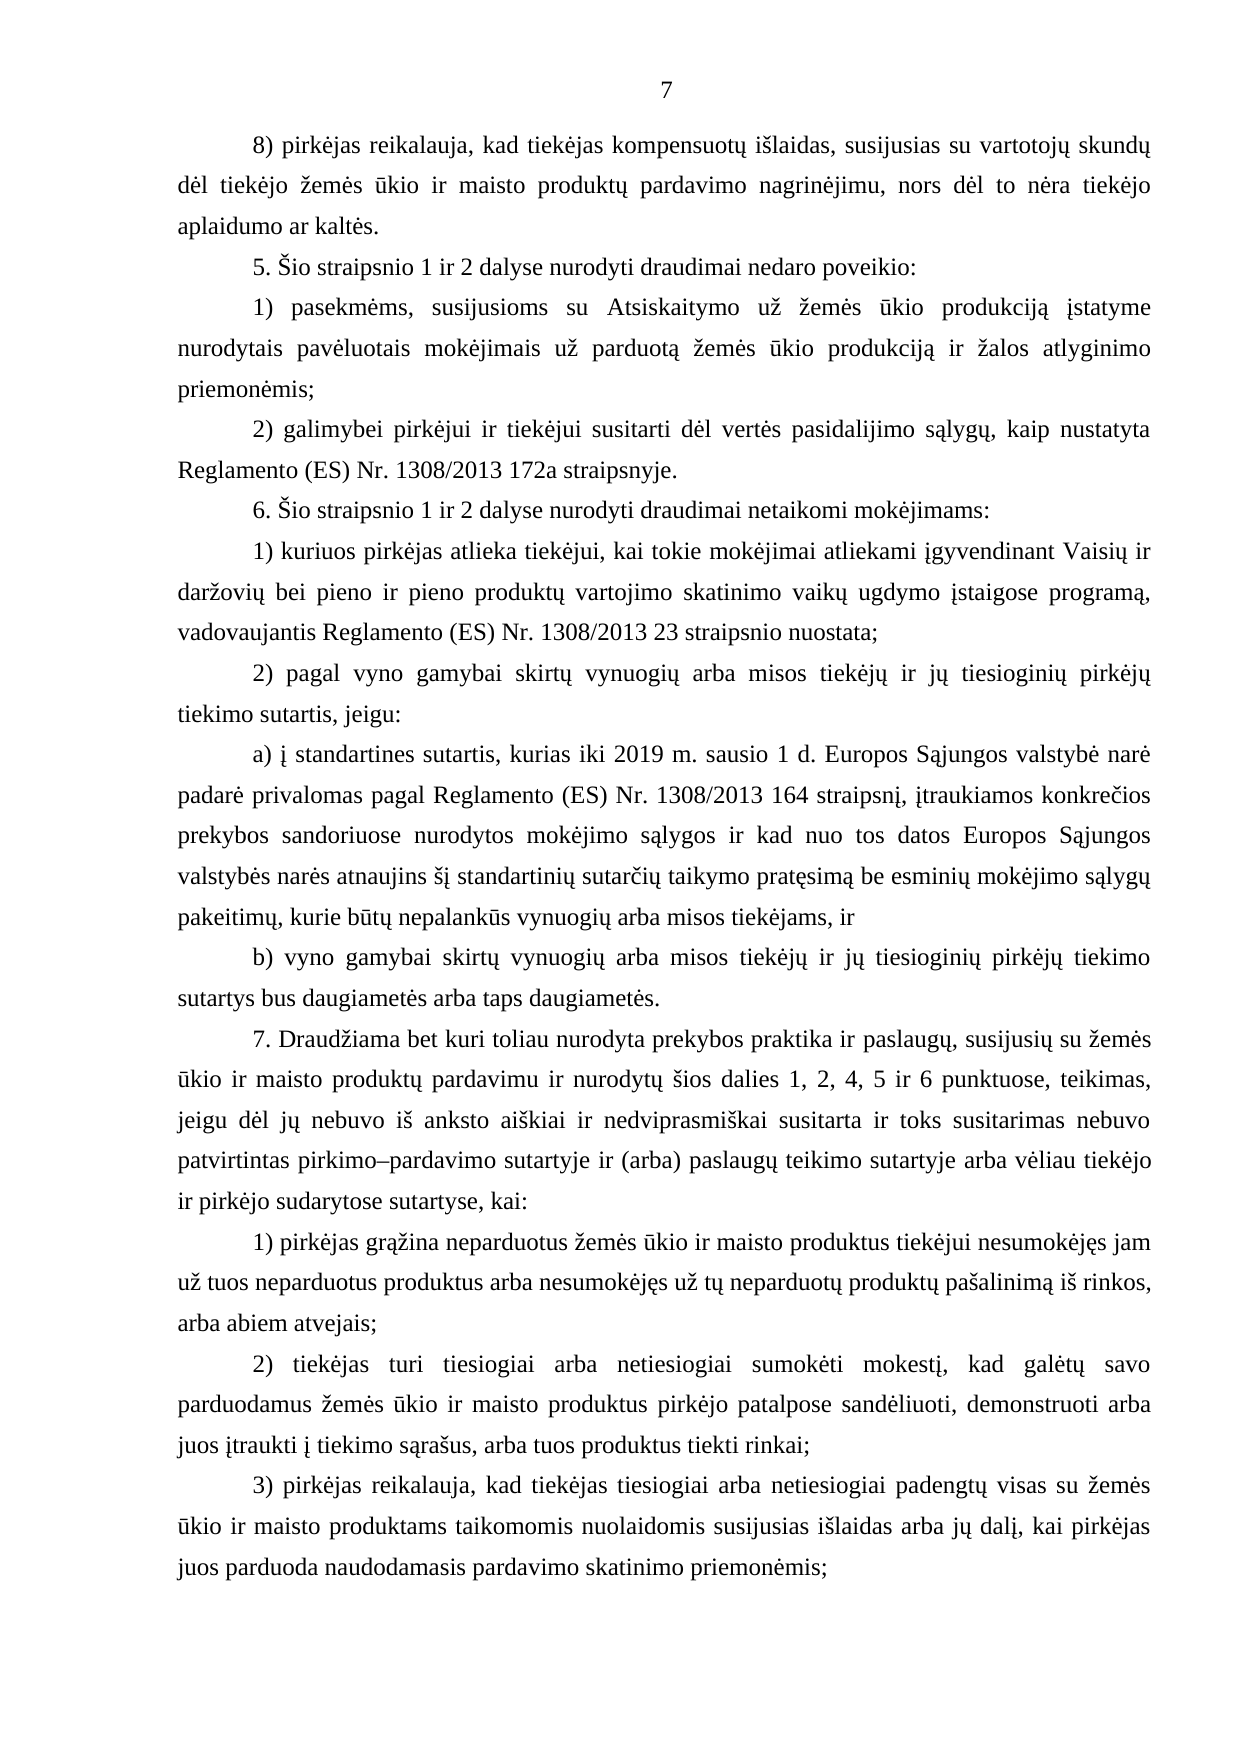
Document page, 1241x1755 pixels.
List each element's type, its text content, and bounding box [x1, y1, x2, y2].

text a) į standartines sutartis, kurias iki 2019 m. sausio 1 d. Europos Sąjungos valstybė narė padarė privalomas pagal Reglamento (ES) Nr. 1308/2013 164 straipsnį, įtraukiamos konkrečios prekybos sandoriuose nurodytos mokėjimo sąlygos ir kad nuo tos datos Europos Sąjungos valstybės narės atnaujins šį standartinių sutarčių taikymo pratęsimą be esminių mokėjimo sąlygų pakeitimų, kurie būtų nepalankūs vynuogių arba misos tiekėjams, ir [177, 727, 1152, 931]
text 7. Draudžiama bet kuri toliau nurodyta prekybos praktika ir paslaugų, susijusių su žemės ūkio ir maisto produktų pardavimu ir nurodytų šios dalies 1, 2, 4, 5 ir 6 punktuose, teikimas, jeigu dėl jų nebuvo iš anksto aiškiai ir nedviprasmiškai susitarta ir toks susitarimas nebuvo patvirtintas pirkimo–pardavimo sutartyje ir (arba) paslaugų teikimo sutartyje arba vėliau tiekėjo ir pirkėjo sudarytose sutartyse, kai: [177, 1012, 1152, 1215]
text 1) kuriuos pirkėjas atlieka tiekėjui, kai tokie mokėjimai atliekami įgyvendinant Vaisių ir daržovių bei pieno ir pieno produktų vartojimo skatinimo vaikų ugdymo įstaigose programą, vadovaujantis Reglamento (ES) Nr. 1308/2013 23 straipsnio nuostata; [177, 524, 1152, 646]
text b) vyno gamybai skirtų vynuogių arba misos tiekėjų ir jų tiesioginių pirkėjų tiekimo sutartys bus daugiametės arba taps daugiametės. [177, 931, 1152, 1012]
text 3) pirkėjas reikalauja, kad tiekėjas tiesiogiai arba netiesiogiai padengtų visas su žemės ūkio ir maisto produktams taikomomis nuolaidomis susijusias išlaidas arba jų dalį, kai pirkėjas juos parduoda naudodamasis pardavimo skatinimo priemonėmis; [177, 1459, 1152, 1581]
text 2) pagal vyno gamybai skirtų vynuogių arba misos tiekėjų ir jų tiesioginių pirkėjų tiekimo sutartis, jeigu: [177, 646, 1152, 727]
text 1) pasekmėms, susijusioms su Atsiskaitymo už žemės ūkio produkciją įstatyme nurodytais pavėluotais mokėjimais už parduotą žemės ūkio produkciją ir žalos atlyginimo priemonėmis; [177, 281, 1152, 402]
text 2) tiekėjas turi tiesiogiai arba netiesiogiai sumokėti mokestį, kad galėtų savo parduodamus žemės ūkio ir maisto produktus pirkėjo patalpose sandėliuoti, demonstruoti arba juos įtraukti į tiekimo sąrašus, arba tuos produktus tiekti rinkai; [177, 1337, 1152, 1459]
text 2) galimybei pirkėjui ir tiekėjui susitarti dėl vertės pasidalijimo sąlygų, kaip nustatyta Reglamento (ES) Nr. 1308/2013 172a straipsnyje. [177, 402, 1152, 484]
text 6. Šio straipsnio 1 ir 2 dalyse nurodyti draudimai netaikomi mokėjimams: [177, 484, 1152, 524]
text 1) pirkėjas grąžina neparduotus žemės ūkio ir maisto produktus tiekėjui nesumokėjęs jam už tuos neparduotus produktus arba nesumokėjęs už tų neparduotų produktų pašalinimą iš rinkos, arba abiem atvejais; [177, 1215, 1152, 1337]
text 5. Šio straipsnio 1 ir 2 dalyse nurodyti draudimai nedaro poveikio: [177, 240, 1152, 281]
text 8) pirkėjas reikalauja, kad tiekėjas kompensuotų išlaidas, susijusias su vartotojų skundų dėl tiekėjo žemės ūkio ir maisto produktų pardavimo nagrinėjimu, nors dėl to nėra tiekėjo aplaidumo ar kaltės. [177, 118, 1152, 240]
